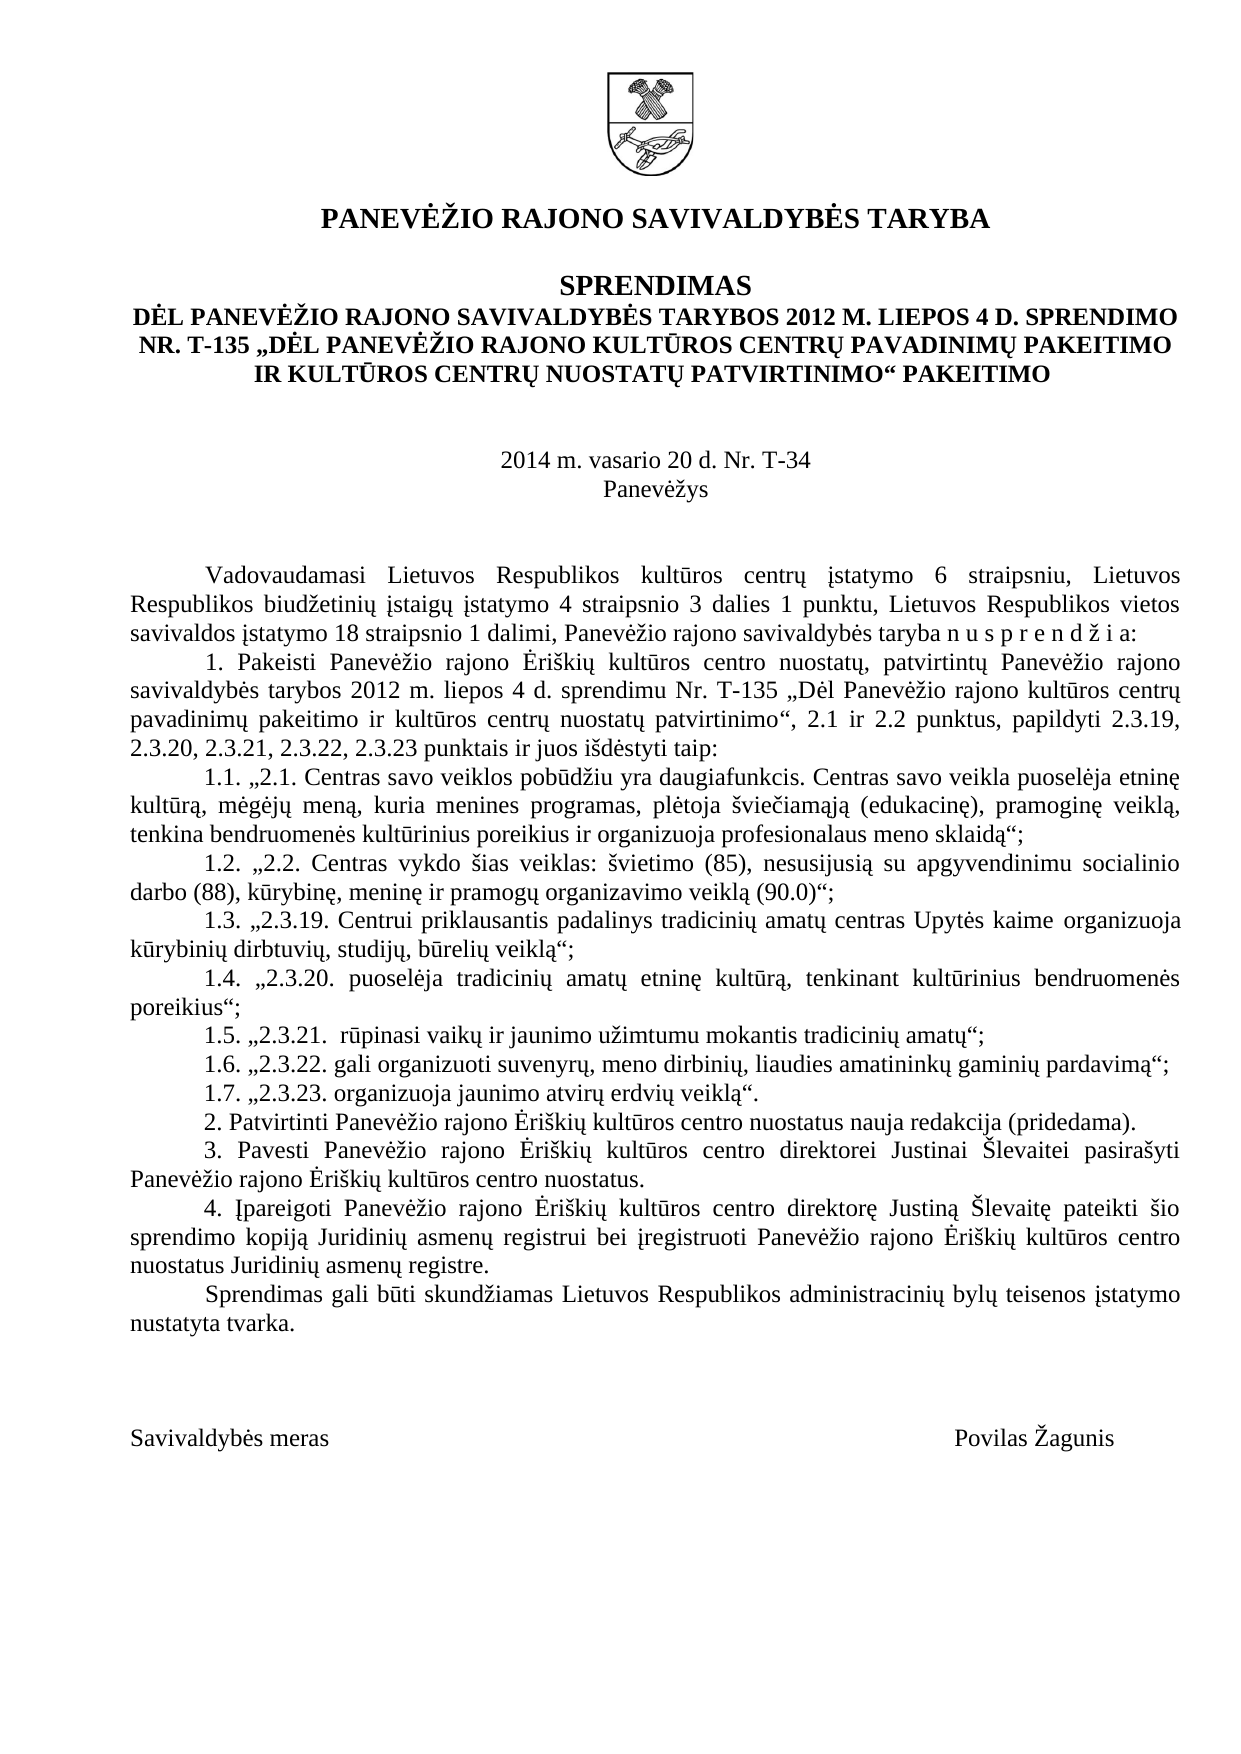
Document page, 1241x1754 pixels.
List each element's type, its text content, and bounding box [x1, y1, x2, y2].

text 1.2. „2.2. Centras vykdo šias veiklas: švietimo (85), nesusijusią su apgyvendinimu socialinio darbo (88), kūrybinę, meninę ir pramogų organizavimo veiklą (90.0)“; [130, 848, 1181, 906]
text Savivaldybės meras Povilas Žagunis [130, 1423, 1181, 1452]
text 2014 m. vasario 20 d. Nr. T-34 [130, 446, 1181, 474]
text 1.4. „2.3.20. puoselėja tradicinių amatų etninę kultūrą, tenkinant kultūrinius bendruomenės poreikius“; [130, 963, 1181, 1021]
text 1.7. „2.3.23. organizuoja jaunimo atvirų erdvių veiklą“. [130, 1078, 1181, 1107]
text 4. Įpareigoti Panevėžio rajono Ėriškių kultūros centro direktorę Justiną Šlevaitę pateikti šio sprendimo kopiją Juridinių asmenų registrui bei įregistruoti Panevėžio rajono Ėriškių kultūros centro nuostatus Juridinių asmenų registre. [130, 1193, 1181, 1279]
text DĖL PANEVĖŽIO RAJONO SAVIVALDYBĖS TARYBOS 2012 M. LIEPOS 4 D. SPRENDIMO NR. T-135 „DĖL PANEVĖŽIO RAJONO KULTŪROS CENTRŲ PAVADINIMŲ PAKEITIMO IR KULTŪROS CENTRŲ NUOSTATŲ PATVIRTINIMO“ PAKEITIMO [130, 302, 1181, 388]
text Sprendimas gali būti skundžiamas Lietuvos Respublikos administracinių bylų teisenos įstatymo nustatyta tvarka. [130, 1279, 1181, 1337]
text 2. Patvirtinti Panevėžio rajono Ėriškių kultūros centro nuostatus nauja redakcija (pridedama). [130, 1107, 1181, 1136]
text PANEVĖŽIO RAJONO SAVIVALDYBĖS TARYBA [130, 201, 1181, 235]
text Vadovaudamasi Lietuvos Respublikos kultūros centrų įstatymo 6 straipsniu, Lietuvos Respublikos biudžetinių įstaigų įstatymo 4 straipsnio 3 dalies 1 punktu, Lietuvos Respublikos vietos savivaldos įstatymo 18 straipsnio 1 dalimi, Panevėžio rajono savivaldybės taryba n u s p r e n d ž i a: [130, 561, 1181, 647]
text 1.5. „2.3.21. rūpinasi vaikų ir jaunimo užimtumu mokantis tradicinių amatų“; [130, 1021, 1181, 1049]
text 1. Pakeisti Panevėžio rajono Ėriškių kultūros centro nuostatų, patvirtintų Panevėžio rajono savivaldybės tarybos 2012 m. liepos 4 d. sprendimu Nr. T-135 „Dėl Panevėžio rajono kultūros centrų pavadinimų pakeitimo ir kultūros centrų nuostatų patvirtinimo“, 2.1 ir 2.2 punktus, papildyti 2.3.19, 2.3.20, 2.3.21, 2.3.22, 2.3.23 punktais ir juos išdėstyti taip: [130, 647, 1181, 762]
text Panevėžys [130, 474, 1181, 503]
text SPRENDIMAS [130, 268, 1181, 302]
text 1.3. „2.3.19. Centrui priklausantis padalinys tradicinių amatų centras Upytės kaime organizuoja kūrybinių dirbtuvių, studijų, būrelių veiklą“; [130, 906, 1181, 963]
text 3. Pavesti Panevėžio rajono Ėriškių kultūros centro direktorei Justinai Šlevaitei pasirašyti Panevėžio rajono Ėriškių kultūros centro nuostatus. [130, 1136, 1181, 1193]
text 1.6. „2.3.22. gali organizuoti suvenyrų, meno dirbinių, liaudies amatininkų gaminių pardavimą“; [130, 1049, 1181, 1078]
text 1.1. „2.1. Centras savo veiklos pobūdžiu yra daugiafunkcis. Centras savo veikla puoselėja etninę kultūrą, mėgėjų meną, kuria menines programas, plėtoja šviečiamąją (edukacinę), pramoginę veiklą, tenkina bendruomenės kultūrinius poreikius ir organizuoja profesionalaus meno sklaidą“; [130, 762, 1181, 848]
